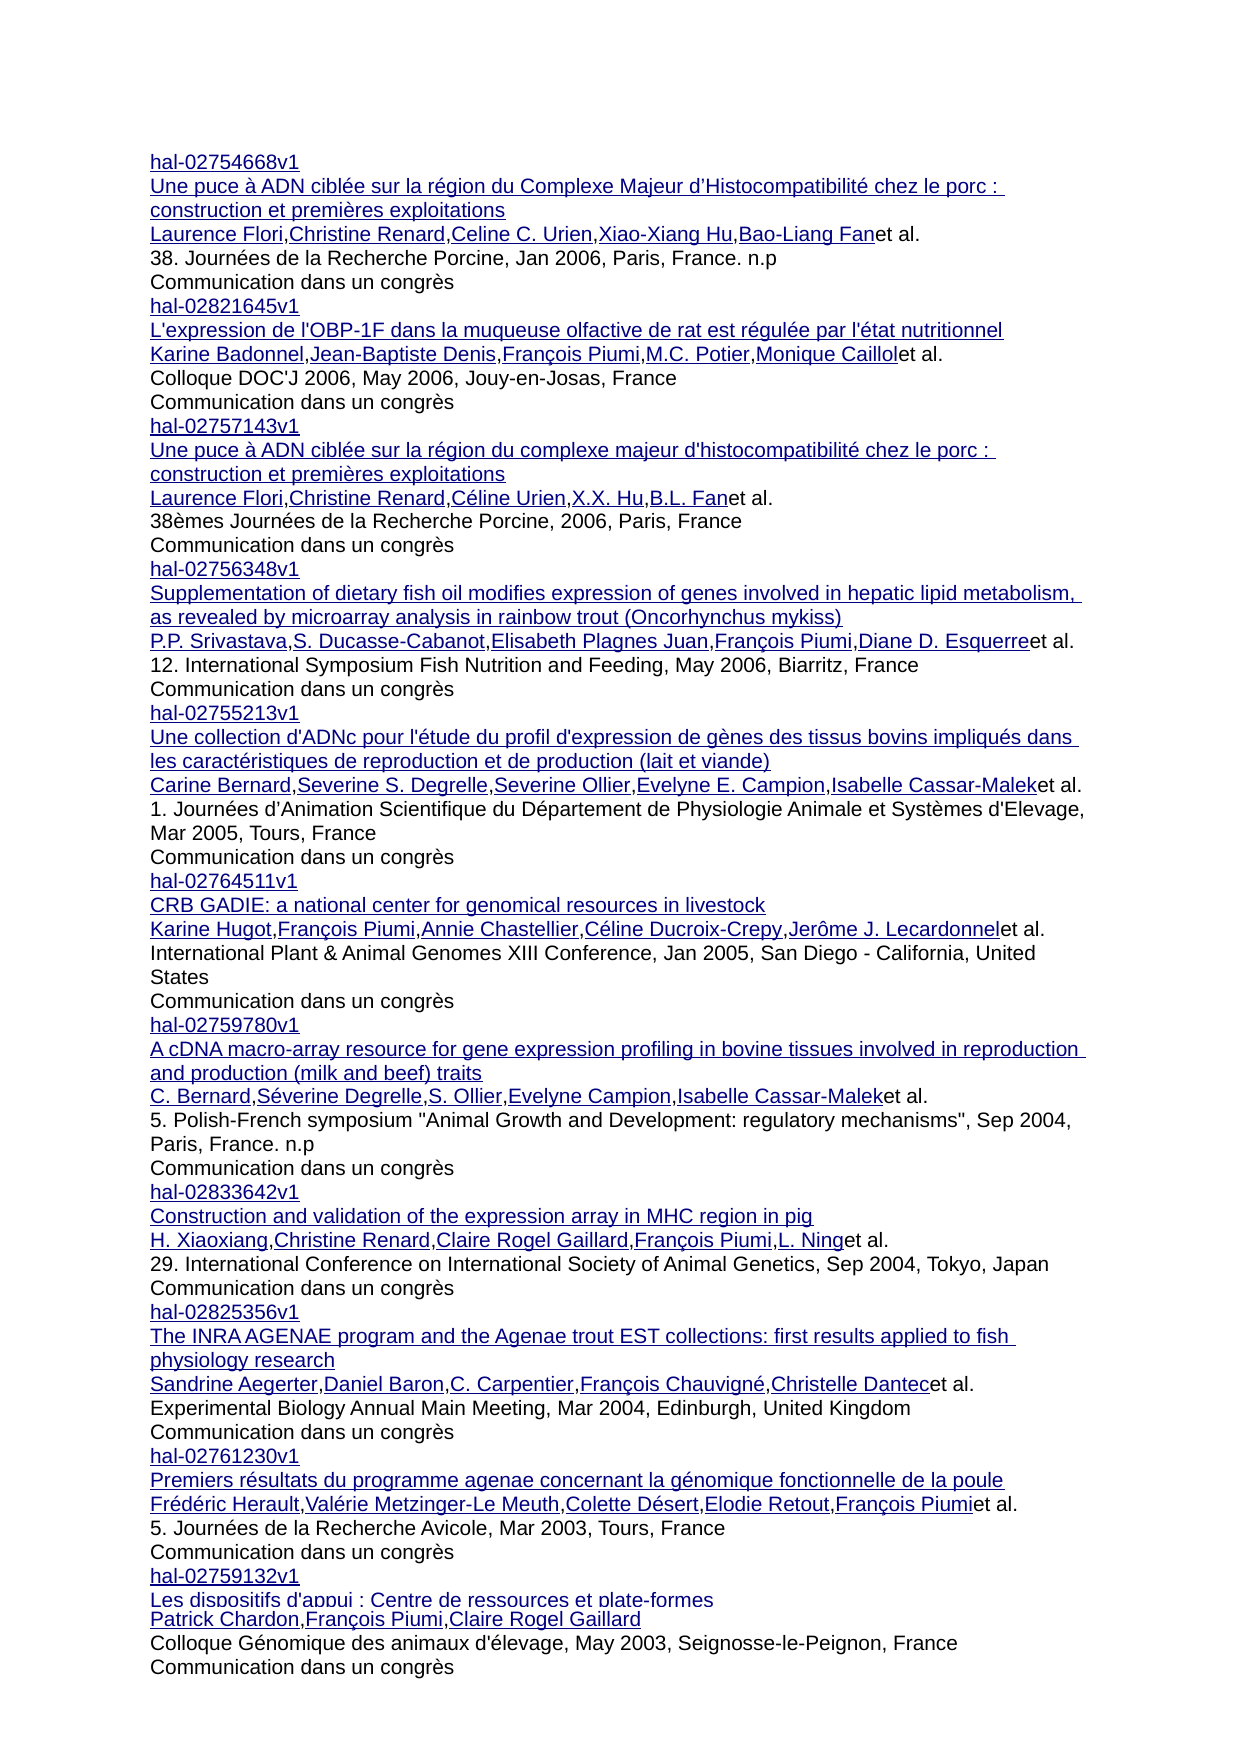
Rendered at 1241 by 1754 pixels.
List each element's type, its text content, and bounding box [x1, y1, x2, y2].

table_cell L'expression de l'OBP-1F dans la muqueuse olfactive de rat est régulée par l'état nutritionnel Karine Badonnel,Jean-Baptiste Denis,François Piumi,M.C. Potier,Monique Caillolet al. Colloque DOC'J 2006, May 2006, Jouy-en-Josas, France Communication dans un congrès hal-02757143v1 [150, 318, 1090, 437]
table_cell A cDNA macro-array resource for gene expression profiling in bovine tissues involved in reproduction and production (milk and beef) traits C. Bernard,Séverine Degrelle,S. Ollier,Evelyne Campion,Isabelle Cassar-Maleket al. 5. Polish-French symposium "Animal Growth and Development: regulatory mechanisms", Sep 2004, Paris, France. n.p Communication dans un congrès hal-02833642v1 [150, 1036, 1090, 1204]
table_cell CRB GADIE: a national center for genomical resources in livestock Karine Hugot,François Piumi,Annie Chastellier,Céline Ducroix-Crepy,Jerôme J. Lecardonnelet al. International Plant & Animal Genomes XIII Conference, Jan 2005, San Diego - California, United States Communication dans un congrès hal-02759780v1 [150, 893, 1090, 1036]
table_cell Construction and validation of the expression array in MHC region in pig H. Xiaoxiang,Christine Renard,Claire Rogel Gaillard,François Piumi,L. Ninget al. 29. International Conference on International Society of Animal Genetics, Sep 2004, Tokyo, Japan Communication dans un congrès hal-02825356v1 [150, 1204, 1090, 1324]
table_cell hal-02754668v1 [150, 150, 1090, 174]
table_cell Les dispositifs d'appui : Centre de ressources et plate-formes Patrick Chardon,François Piumi,Claire Rogel Gaillard Colloque Génomique des animaux d'élevage, May 2003, Seignosse-le-Peignon, France Communication dans un congrès [150, 1588, 1090, 1679]
table_cell Une collection d'ADNc pour l'étude du profil d'expression de gènes des tissus bovins impliqués dans les caractéristiques de reproduction et de production (lait et viande) Carine Bernard,Severine S. Degrelle,Severine Ollier,Evelyne E. Campion,Isabelle Cassar-Maleket al. 1. Journées d’Animation Scientifique du Département de Physiologie Animale et Systèmes d'Elevage, Mar 2005, Tours, France Communication dans un congrès hal-02764511v1 [150, 725, 1090, 893]
table_cell Une puce à ADN ciblée sur la région du complexe majeur d'histocompatibilité chez le porc : construction et premières exploitations Laurence Flori,Christine Renard,Céline Urien,X.X. Hu,B.L. Fanet al. 38èmes Journées de la Recherche Porcine, 2006, Paris, France Communication dans un congrès hal-02756348v1 [150, 438, 1090, 581]
table_cell Une puce à ADN ciblée sur la région du Complexe Majeur d’Histocompatibilité chez le porc : construction et premières exploitations Laurence Flori,Christine Renard,Celine C. Urien,Xiao-Xiang Hu,Bao-Liang Fanet al. 38. Journées de la Recherche Porcine, Jan 2006, Paris, France. n.p Communication dans un congrès hal-02821645v1 [150, 174, 1090, 318]
table_cell Premiers résultats du programme agenae concernant la génomique fonctionnelle de la poule Frédéric Herault,Valérie Metzinger-Le Meuth,Colette Désert,Elodie Retout,François Piumiet al. 5. Journées de la Recherche Avicole, Mar 2003, Tours, France Communication dans un congrès hal-02759132v1 [150, 1468, 1090, 1587]
table_cell Supplementation of dietary fish oil modifies expression of genes involved in hepatic lipid metabolism, as revealed by microarray analysis in rainbow trout (Oncorhynchus mykiss) P.P. Srivastava,S. Ducasse-Cabanot,Elisabeth Plagnes Juan,François Piumi,Diane D. Esquerreet al. 12. International Symposium Fish Nutrition and Feeding, May 2006, Biarritz, France Communication dans un congrès hal-02755213v1 [150, 581, 1090, 725]
table_cell The INRA AGENAE program and the Agenae trout EST collections: first results applied to fish physiology research Sandrine Aegerter,Daniel Baron,C. Carpentier,François Chauvigné,Christelle Dantecet al. Experimental Biology Annual Main Meeting, Mar 2004, Edinburgh, United Kingdom Communication dans un congrès hal-02761230v1 [150, 1324, 1090, 1468]
